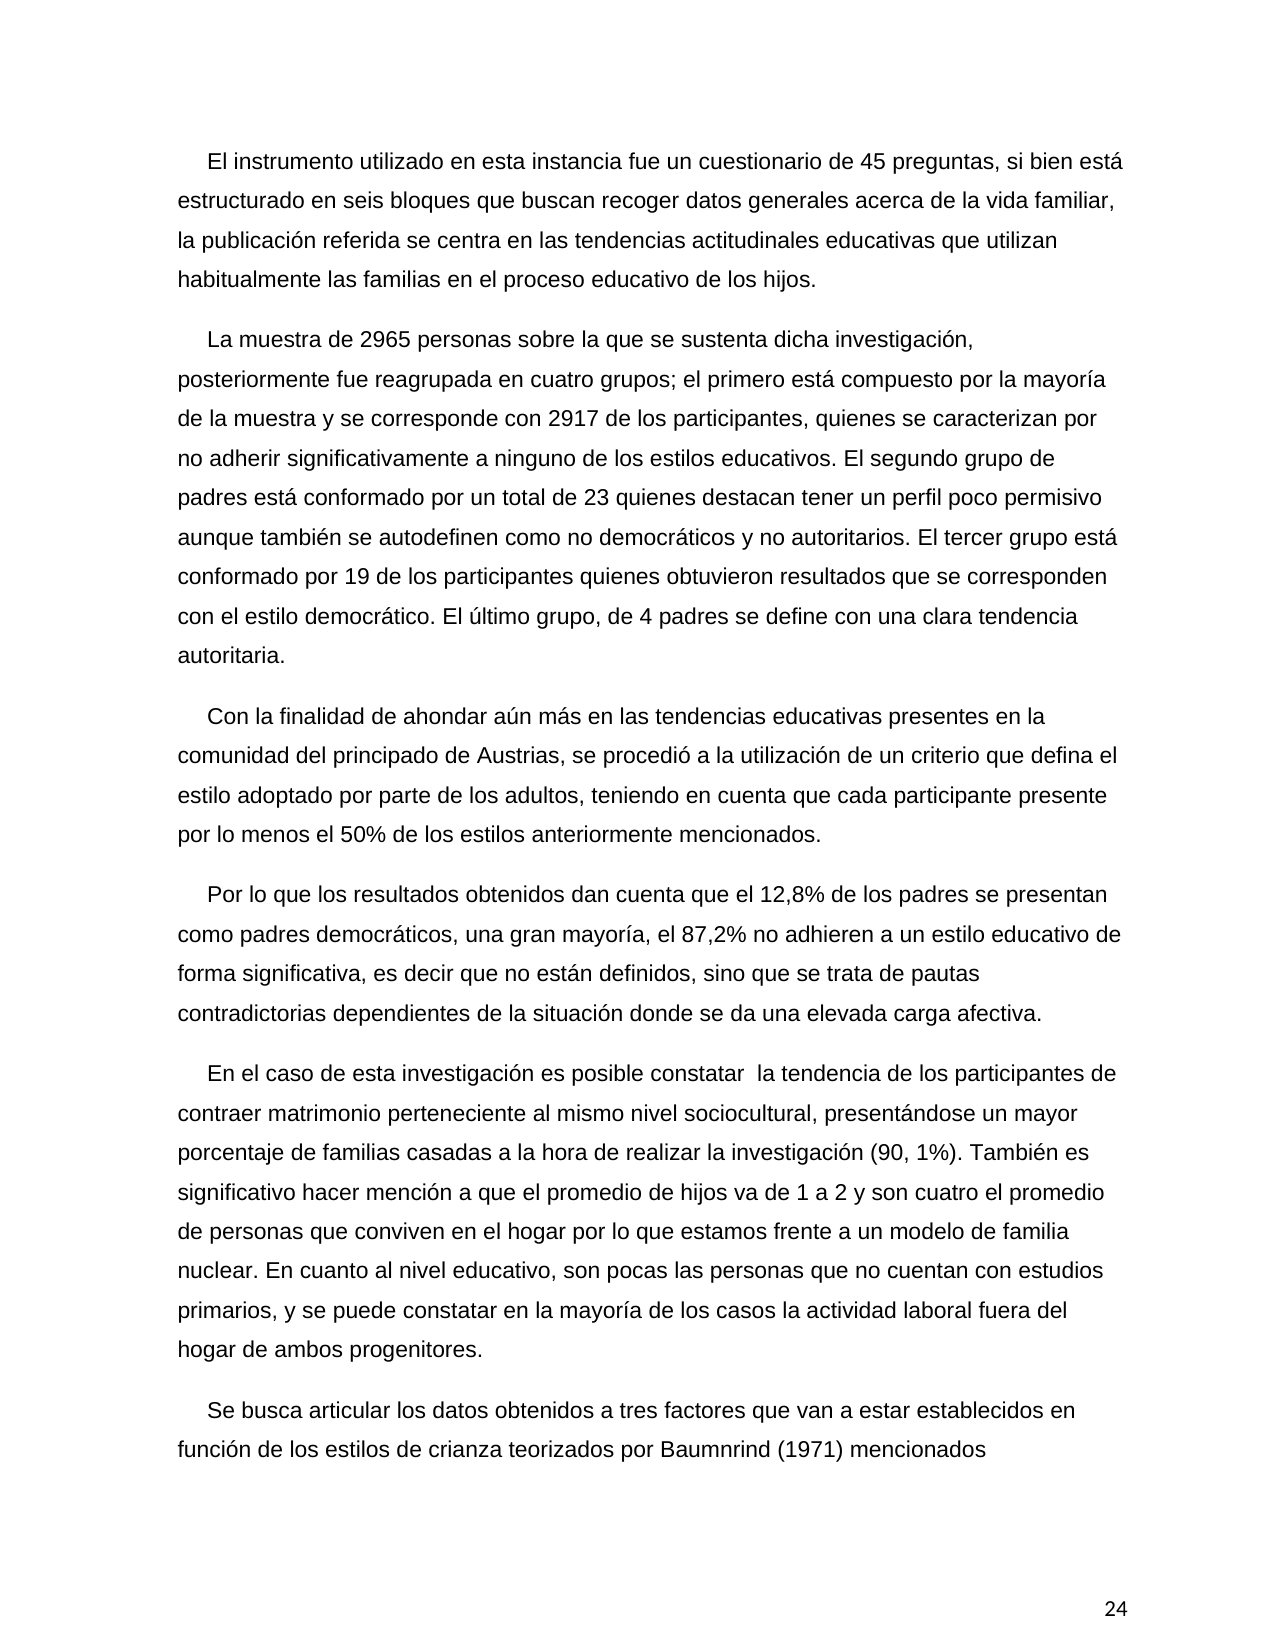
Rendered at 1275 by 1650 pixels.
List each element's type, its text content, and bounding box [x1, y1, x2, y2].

text Por lo que los resultados obtenidos dan cuenta que el 12,8% de los padres se presentan como padres democráticos, una gran mayoría, el 87,2% no adhieren a un estilo educativo de forma significativa, es decir que no están definidos, sino que se trata de pautas contradictorias dependientes de la situación donde se da una elevada carga afectiva. [177, 881, 1127, 1026]
text Se busca articular los datos obtenidos a tres factores que van a estar establecidos en función de los estilos de crianza teorizados por Baumnrind (1971) mencionados [177, 1397, 1127, 1463]
text Con la finalidad de ahondar aún más en las tendencias educativas presentes en la comunidad del principado de Austrias, se procedió a la utilización de un criterio que defina el estilo adoptado por parte de los adultos, teniendo en cuenta que cada participante presente por lo menos el 50% de los estilos anteriormente mencionados. [177, 703, 1127, 847]
text En el caso de esta investigación es posible constatar la tendencia de los participantes de contraer matrimonio perteneciente al mismo nivel sociocultural, presentándose un mayor porcentaje de familias casadas a la hora de realizar la investigación (90, 1%). También es significativo hacer mención a que el promedio de hijos va de 1 a 2 y son cuatro el promedio de personas que conviven en el hogar por lo que estamos frente a un modelo de familia nuclear. En cuanto al nivel educativo, son pocas las personas que no cuentan con estudios primarios, y se puede constatar en la mayoría de los casos la actividad laboral fuera del hogar de ambos progenitores. [177, 1060, 1127, 1363]
text El instrumento utilizado en esta instancia fue un cuestionario de 45 preguntas, si bien está estructurado en seis bloques que buscan recoger datos generales acerca de la vida familiar, la publicación referida se centra en las tendencias actitudinales educativas que utilizan habitualmente las familias en el proceso educativo de los hijos. [177, 148, 1127, 292]
text La muestra de 2965 personas sobre la que se sustenta dicha investigación, posteriormente fue reagrupada en cuatro grupos; el primero está compuesto por la mayoría de la muestra y se corresponde con 2917 de los participantes, quienes se caracterizan por no adherir significativamente a ninguno de los estilos educativos. El segundo grupo de padres está conformado por un total de 23 quienes destacan tener un perfil poco permisivo aunque también se autodefinen como no democráticos y no autoritarios. El tercer grupo está conformado por 19 de los participantes quienes obtuvieron resultados que se corresponden con el estilo democrático. El último grupo, de 4 padres se define con una clara tendencia autoritaria. [177, 326, 1127, 669]
